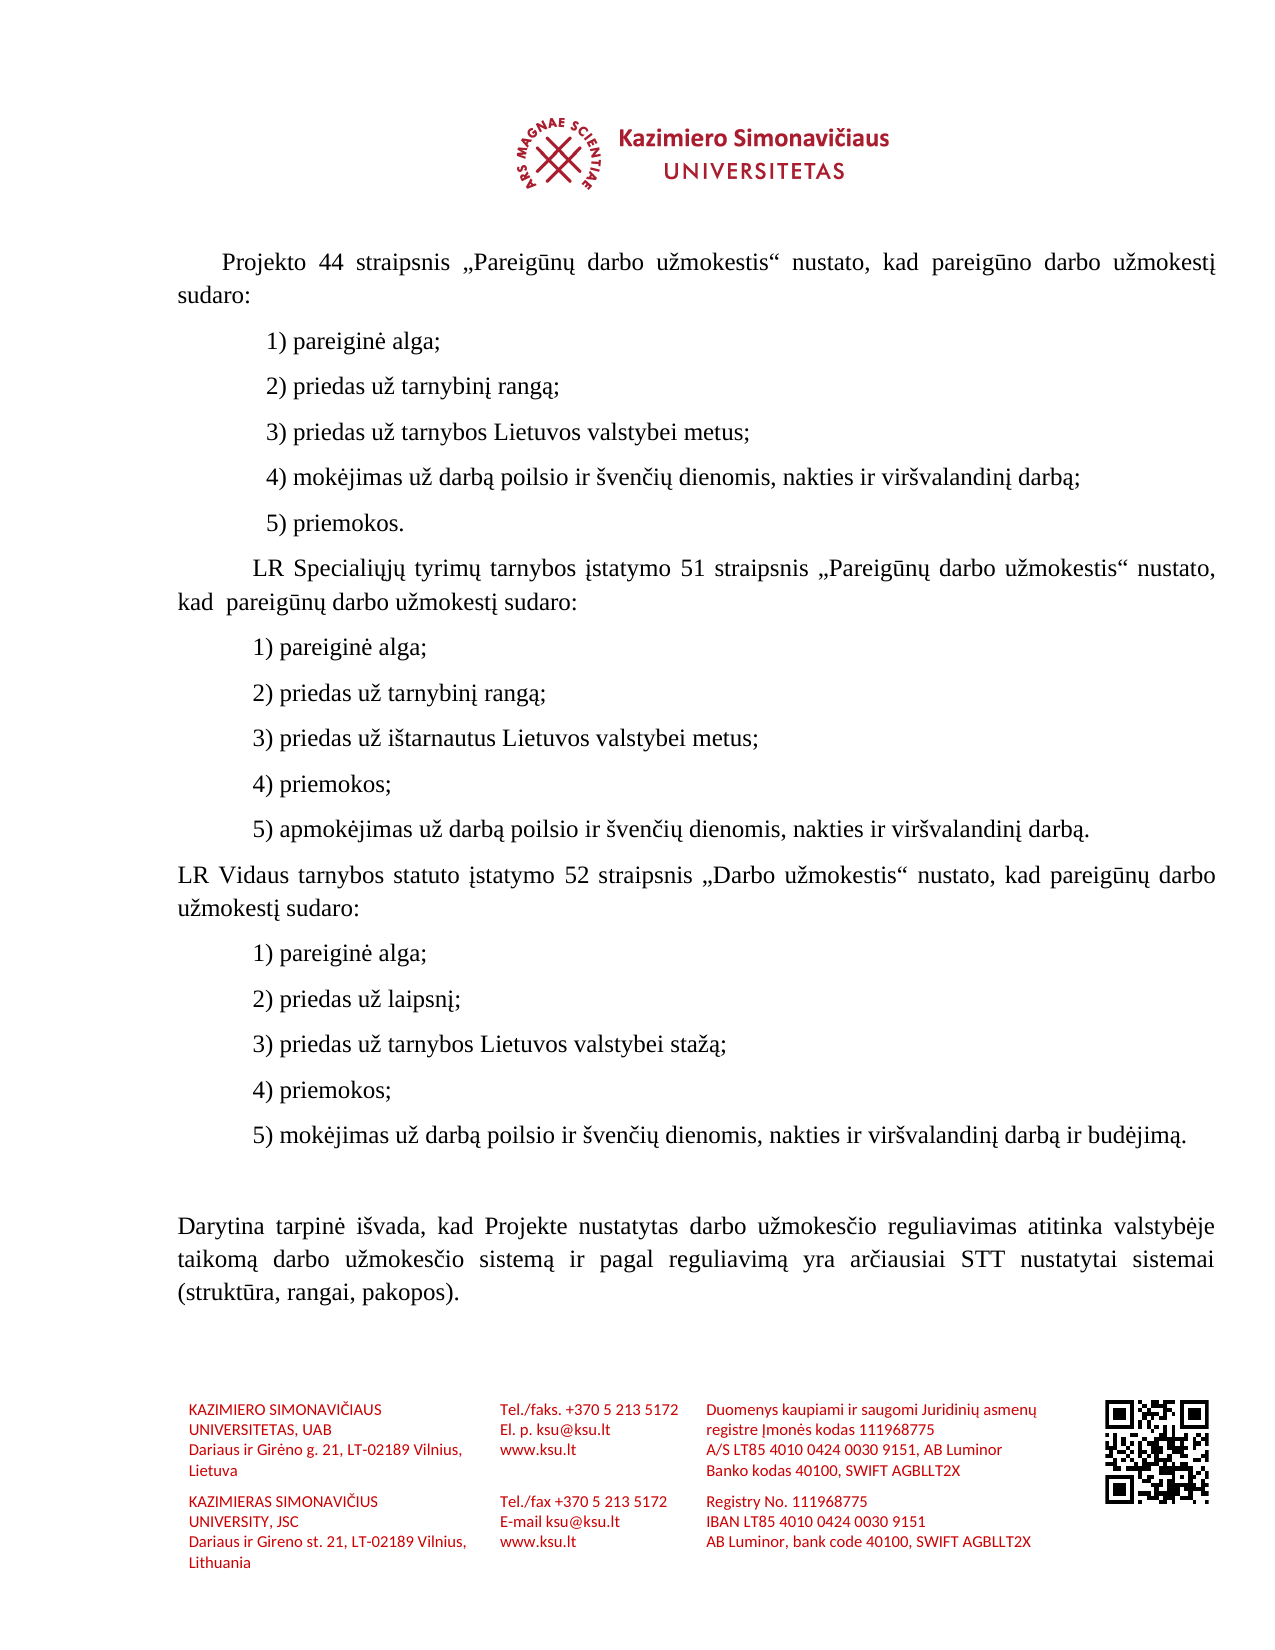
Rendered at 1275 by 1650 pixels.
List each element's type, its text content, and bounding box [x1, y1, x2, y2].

text 5) apmokėjimas už darbą poilsio ir švenčių dienomis, nakties ir viršvalandinį darbą. [177, 814, 1216, 843]
text 4) priemokos; [177, 1075, 1216, 1103]
text 1) pareiginė alga; [177, 632, 1216, 661]
text 3) priedas už tarnybos Lietuvos valstybei stažą; [177, 1029, 1216, 1058]
text Darytina tarpinė išvada, kad Projekte nustatytas darbo užmokesčio reguliavimas atitinka valstybėje taikomą darbo užmokesčio sistemą ir pagal reguliavimą yra arčiausiai STT nustatytai sistemai (struktūra, rangai, pakopos). [177, 1211, 1216, 1306]
text 3) priedas už tarnybos Lietuvos valstybei metus; [177, 417, 1216, 446]
text 4) priemokos; [177, 769, 1216, 797]
text 2) priedas už tarnybinį rangą; [177, 678, 1216, 706]
text LR Specialiųjų tyrimų tarnybos įstatymo 51 straipsnis „Pareigūnų darbo užmokestis“ nustato, kad pareigūnų darbo užmokestį sudaro: [177, 553, 1216, 615]
text 2) priedas už laipsnį; [177, 984, 1216, 1012]
text 3) priedas už ištarnautus Lietuvos valstybei metus; [177, 723, 1216, 752]
text LR Vidaus tarnybos statuto įstatymo 52 straipsnis „Darbo užmokestis“ nustato, kad pareigūnų darbo užmokestį sudaro: [177, 860, 1216, 921]
text 5) priemokos. [177, 508, 1216, 537]
text 2) priedas už tarnybinį rangą; [177, 371, 1216, 400]
text 1) pareiginė alga; [177, 938, 1216, 967]
text Projekto 44 straipsnis „Pareigūnų darbo užmokestis“ nustato, kad pareigūno darbo užmokestį sudaro: [177, 247, 1216, 309]
text 4) mokėjimas už darbą poilsio ir švenčių dienomis, nakties ir viršvalandinį darbą; [177, 462, 1216, 491]
text 5) mokėjimas už darbą poilsio ir švenčių dienomis, nakties ir viršvalandinį darbą ir budėjimą. [177, 1120, 1216, 1149]
text 1) pareiginė alga; [177, 326, 1216, 355]
